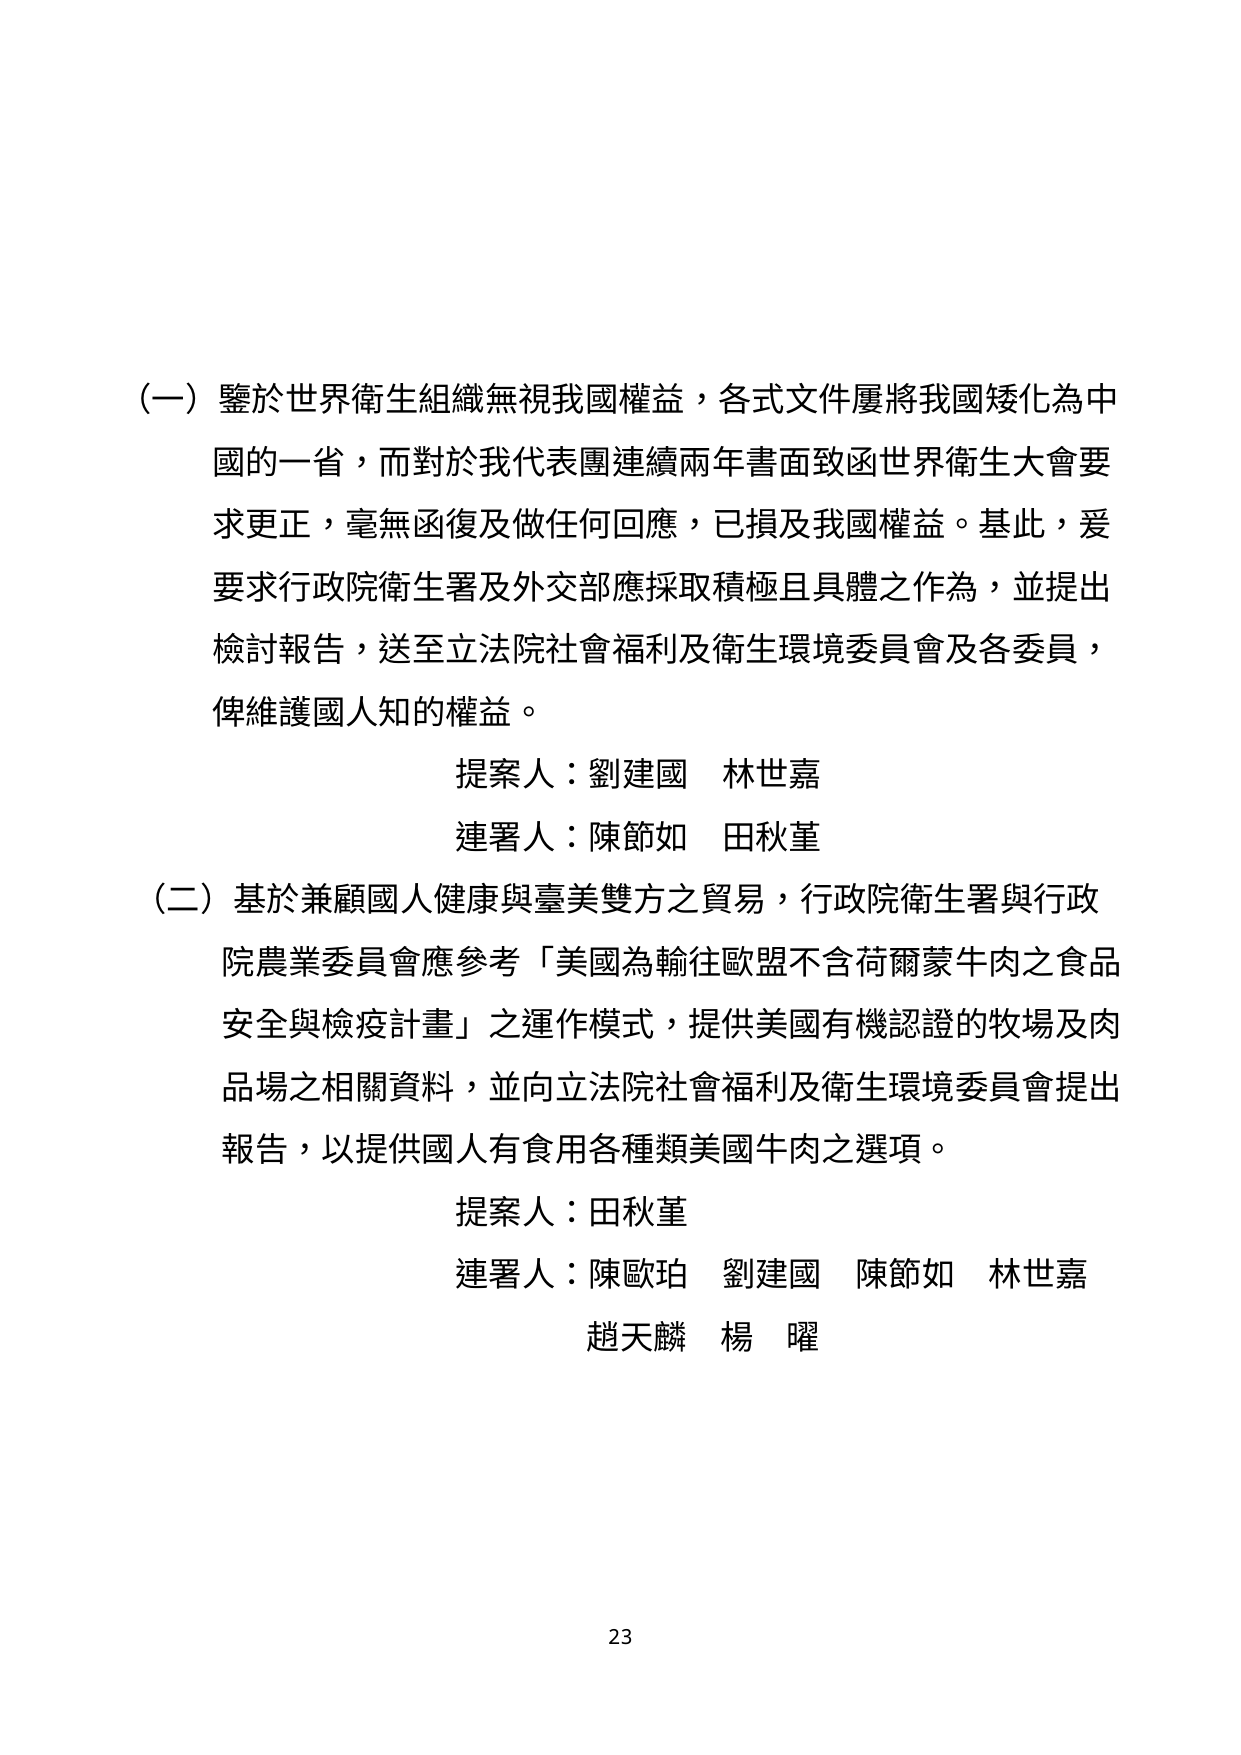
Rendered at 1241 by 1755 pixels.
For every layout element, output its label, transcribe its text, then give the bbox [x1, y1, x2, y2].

text 連署人：陳歐珀 劉建國 陳節如 林世嘉 趙天麟 楊 曜 [455, 1231, 1122, 1356]
text 提案人：劉建國 林世嘉 [133, 731, 1122, 793]
text （一）鑒於世界衛生組織無視我國權益，各式文件屢將我國矮化為中國的一省，而對於我代表團連續兩年書面致函世界衛生大會要求更正，毫無函復及做任何回應，已損及我國權益。基此，爰要求行政院衛生署及外交部應採取積極且具體之作為，並提出檢討報告，送至立法院社會福利及衛生環境委員會及各委員，俾維護國人知的權益。 [118, 356, 1122, 731]
text 提案人：田秋堇 [455, 1168, 1122, 1231]
text 連署人：陳節如 田秋堇 [133, 793, 1122, 856]
text （二）基於兼顧國人健康與臺美雙方之貿易，行政院衛生署與行政院農業委員會應參考「美國為輸往歐盟不含荷爾蒙牛肉之食品安全與檢疫計畫」之運作模式，提供美國有機認證的牧場及肉品場之相關資料，並向立法院社會福利及衛生環境委員會提出報告，以提供國人有食用各種類美國牛肉之選項。 [133, 856, 1122, 1168]
